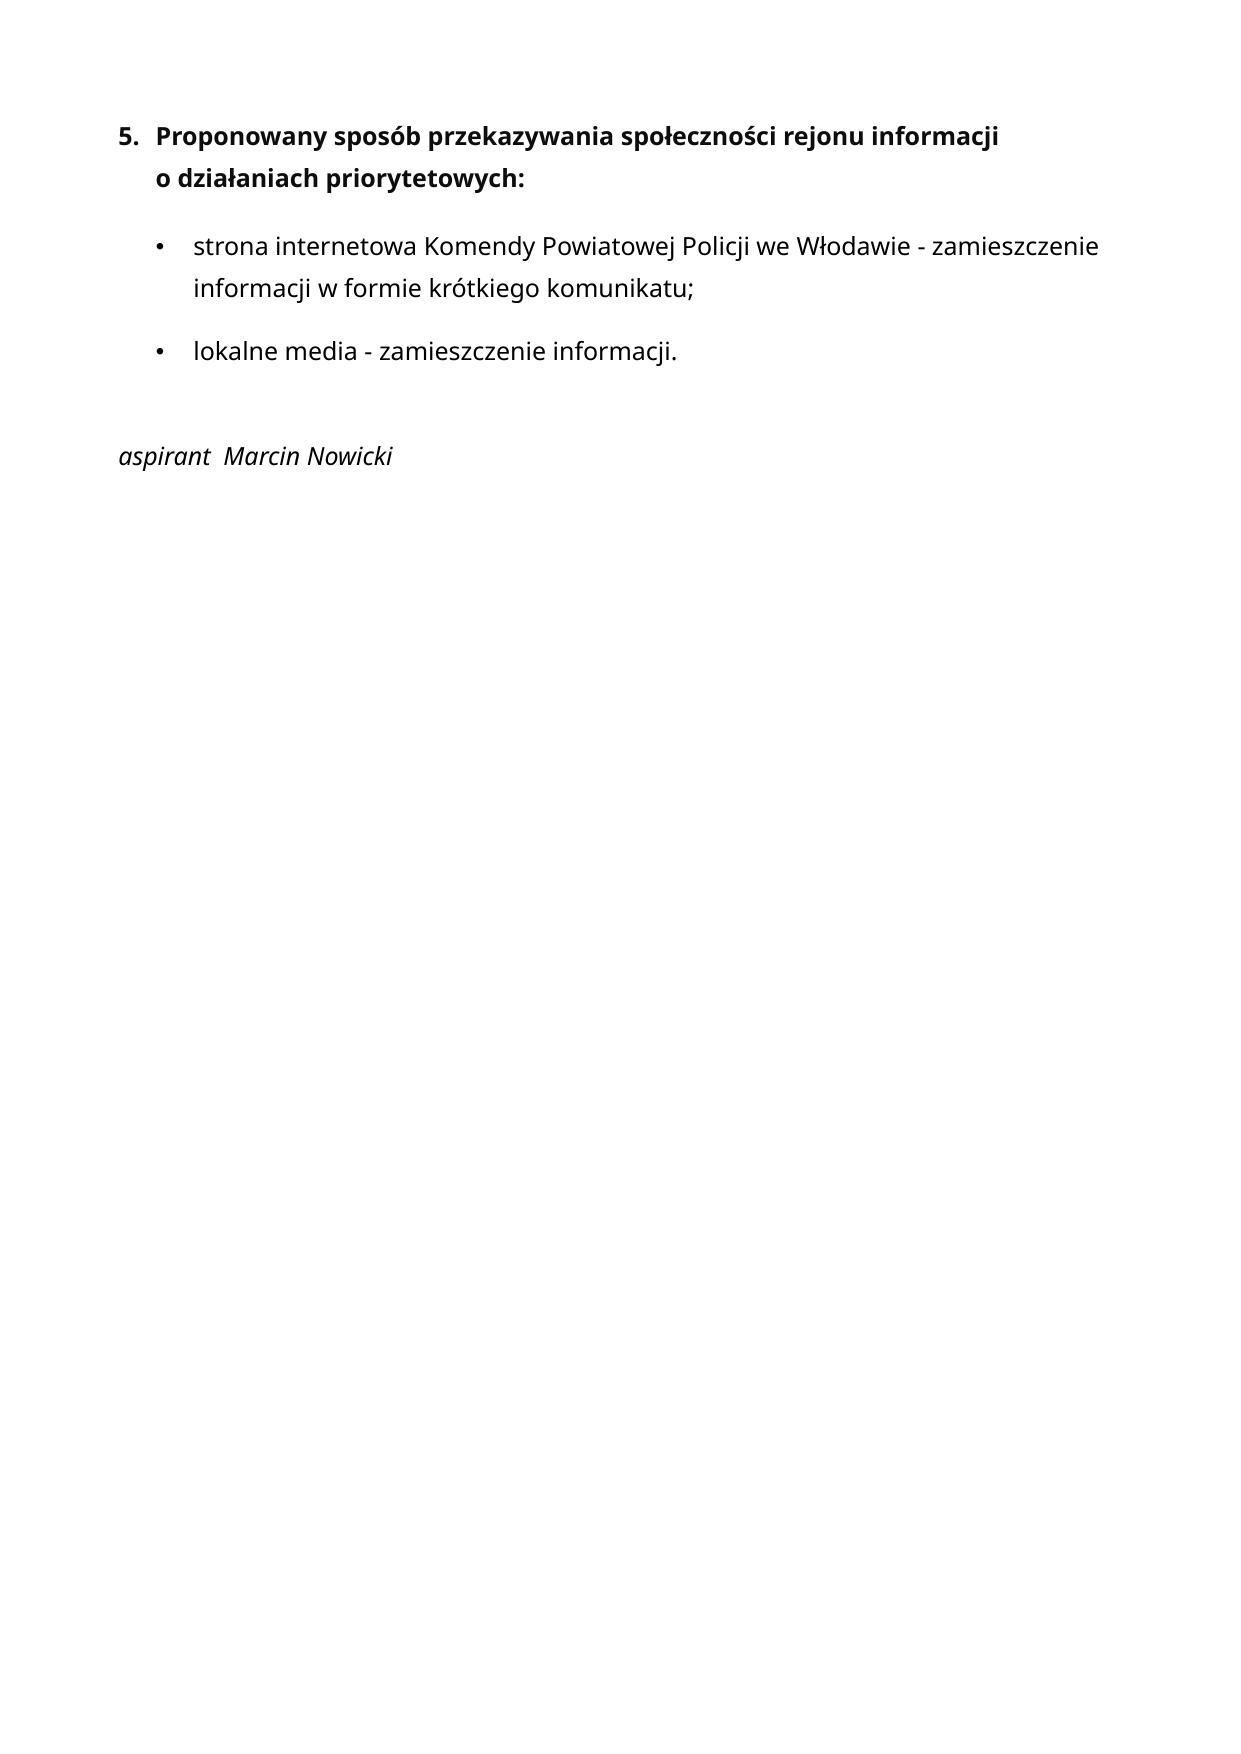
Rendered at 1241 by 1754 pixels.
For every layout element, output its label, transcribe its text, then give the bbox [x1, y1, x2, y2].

list strona internetowa Komendy Powiatowej Policji we Włodawie - zamieszczenie informacji w formie krótkiego komunikatu; [156, 228, 1122, 305]
list lokalne media - zamieszczenie informacji. [156, 334, 1122, 368]
text aspirant Marcin Nowicki [118, 439, 1122, 473]
subtitle Proponowany sposób przekazywania społeczności rejonu informacji o działaniach priorytetowych: [118, 118, 1122, 195]
